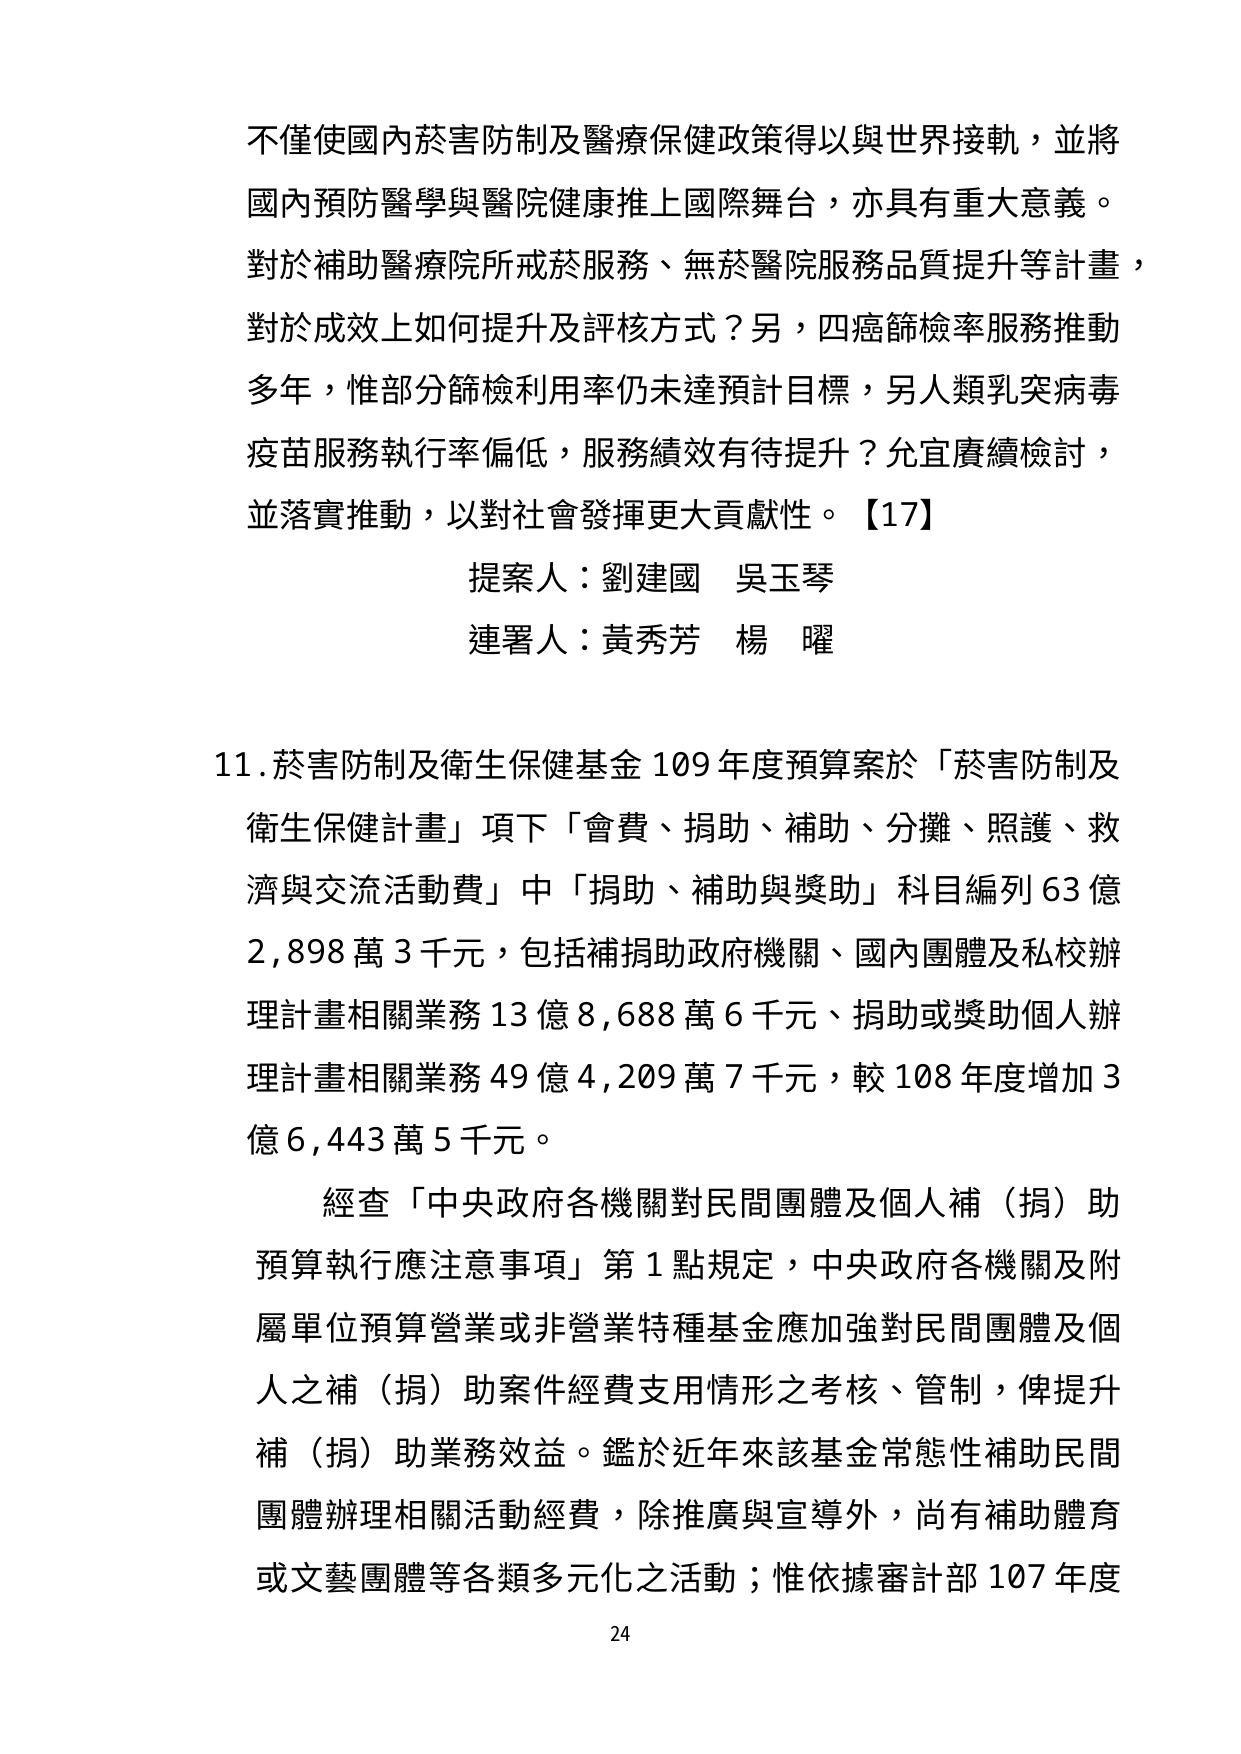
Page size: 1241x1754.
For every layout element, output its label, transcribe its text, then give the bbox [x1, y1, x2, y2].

text 提案人：劉建國 吳玉琴 [468, 534, 1122, 597]
text 經查「中央政府各機關對民間團體及個人補（捐）助預算執行應注意事項」第1點規定，中央政府各機關及附屬單位預算營業或非營業特種基金應加強對民間團體及個人之補（捐）助案件經費支用情形之考核、管制，俾提升補（捐）助業務效益。鑑於近年來該基金常態性補助民間團體辦理相關活動經費，除推廣與宣導外，尚有補助體育或文藝團體等各類多元化之活動；惟依據審計部107年度 [256, 1159, 1122, 1597]
text 11.菸害防制及衛生保健基金109年度預算案於「菸害防制及衛生保健計畫」項下「會費、捐助、補助、分攤、照護、救濟與交流活動費」中「捐助、補助與獎助」科目編列63億2,898萬3千元，包括補捐助政府機關、國內團體及私校辦理計畫相關業務13億8,688萬6千元、捐助或獎助個人辦理計畫相關業務49億4,209萬7千元，較108年度增加3億6,443萬5千元。 [212, 722, 1122, 1159]
text 連署人：黃秀芳 楊 曜 [468, 597, 1122, 659]
text 10.109年度菸害防制及衛生保健基金「菸害防制及衛生保健計畫」項下「會費、捐助、補助、分攤、照護、救濟與交流活動費」中「捐助、補助與獎助」編列63億2,898萬3千元，長期以來為落實醫療院區無菸環境、員工教育與訓練、實施戒菸服務等成果與綜合座談，這樣實質的多元提升計畫，不僅使國內菸害防制及醫療保健政策得以與世界接軌，並將國內預防醫學與醫院健康推上國際舞台，亦具有重大意義。對於補助醫療院所戒菸服務、無菸醫院服務品質提升等計畫，對於成效上如何提升及評核方式？另，四癌篩檢率服務推動多年，惟部分篩檢利用率仍未達預計目標，另人類乳突病毒疫苗服務執行率偏低，服務績效有待提升？允宜賡續檢討，並落實推動，以對社會發揮更大貢獻性。【17】 [212, 97, 1122, 534]
